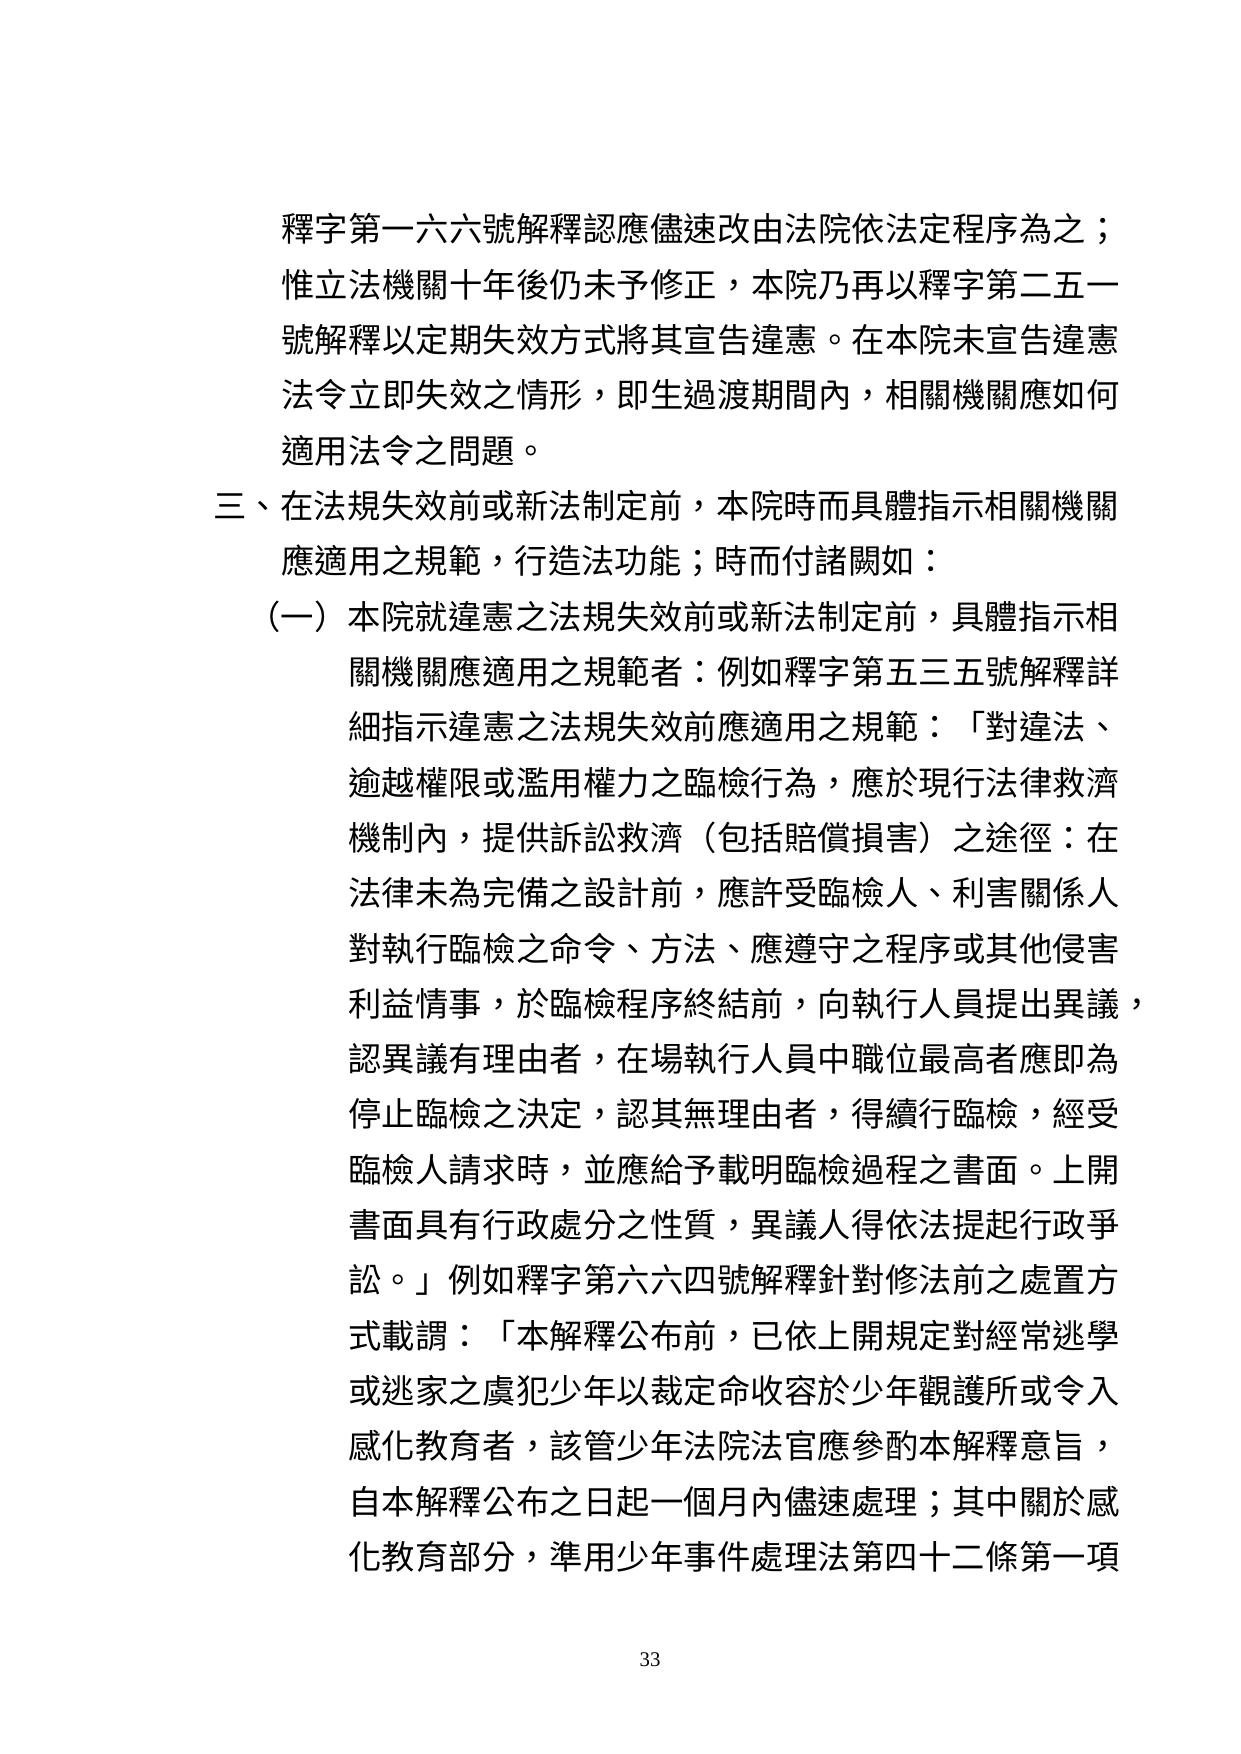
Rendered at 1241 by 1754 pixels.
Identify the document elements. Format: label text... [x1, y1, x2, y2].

text （一）本院就違憲之法規失效前或新法制定前，具體指示相關機關應適用之規範者：例如釋字第五三五號解釋詳細指示違憲之法規失效前應適用之規範：「對違法、逾越權限或濫用權力之臨檢行為，應於現行法律救濟機制內，提供訴訟救濟（包括賠償損害）之途徑：在法律未為完備之設計前，應許受臨檢人、利害關係人對執行臨檢之命令、方法、應遵守之程序或其他侵害利益情事，於臨檢程序終結前，向執行人員提出異議，認異議有理由者，在場執行人員中職位最高者應即為停止臨檢之決定，認其無理由者，得續行臨檢，經受臨檢人請求時，並應給予載明臨檢過程之書面。上開書面具有行政處分之性質，異議人得依法提起行政爭訟。」例如釋字第六六四號解釋針對修法前之處置方式載謂：「本解釋公布前，已依上開規定對經常逃學或逃家之虞犯少年以裁定命收容於少年觀護所或令入感化教育者，該管少年法院法官應參酌本解釋意旨，自本解釋公布之日起一個月內儘速處理；其中關於感化教育部分，準用少年事件處理法第四十二條第一項第一款至第三款之規定，另為適當之處分。」（見該號解釋理由書第七段）又例如釋字第六九一號解釋就受刑人不服行政機關不予假釋之決定者，指示「在相關法律修正前，由行政法院審理」。 [247, 585, 1120, 1581]
text 釋字第一六六號解釋認應儘速改由法院依法定程序為之；惟立法機關十年後仍未予修正，本院乃再以釋字第二五一號解釋以定期失效方式將其宣告違憲。在本院未宣告違憲法令立即失效之情形，即生過渡期間內，相關機關應如何適用法令之問題。 [213, 198, 1120, 474]
text 三、在法規失效前或新法制定前，本院時而具體指示相關機關應適用之規範，行造法功能；時而付諸闕如： [213, 474, 1120, 585]
